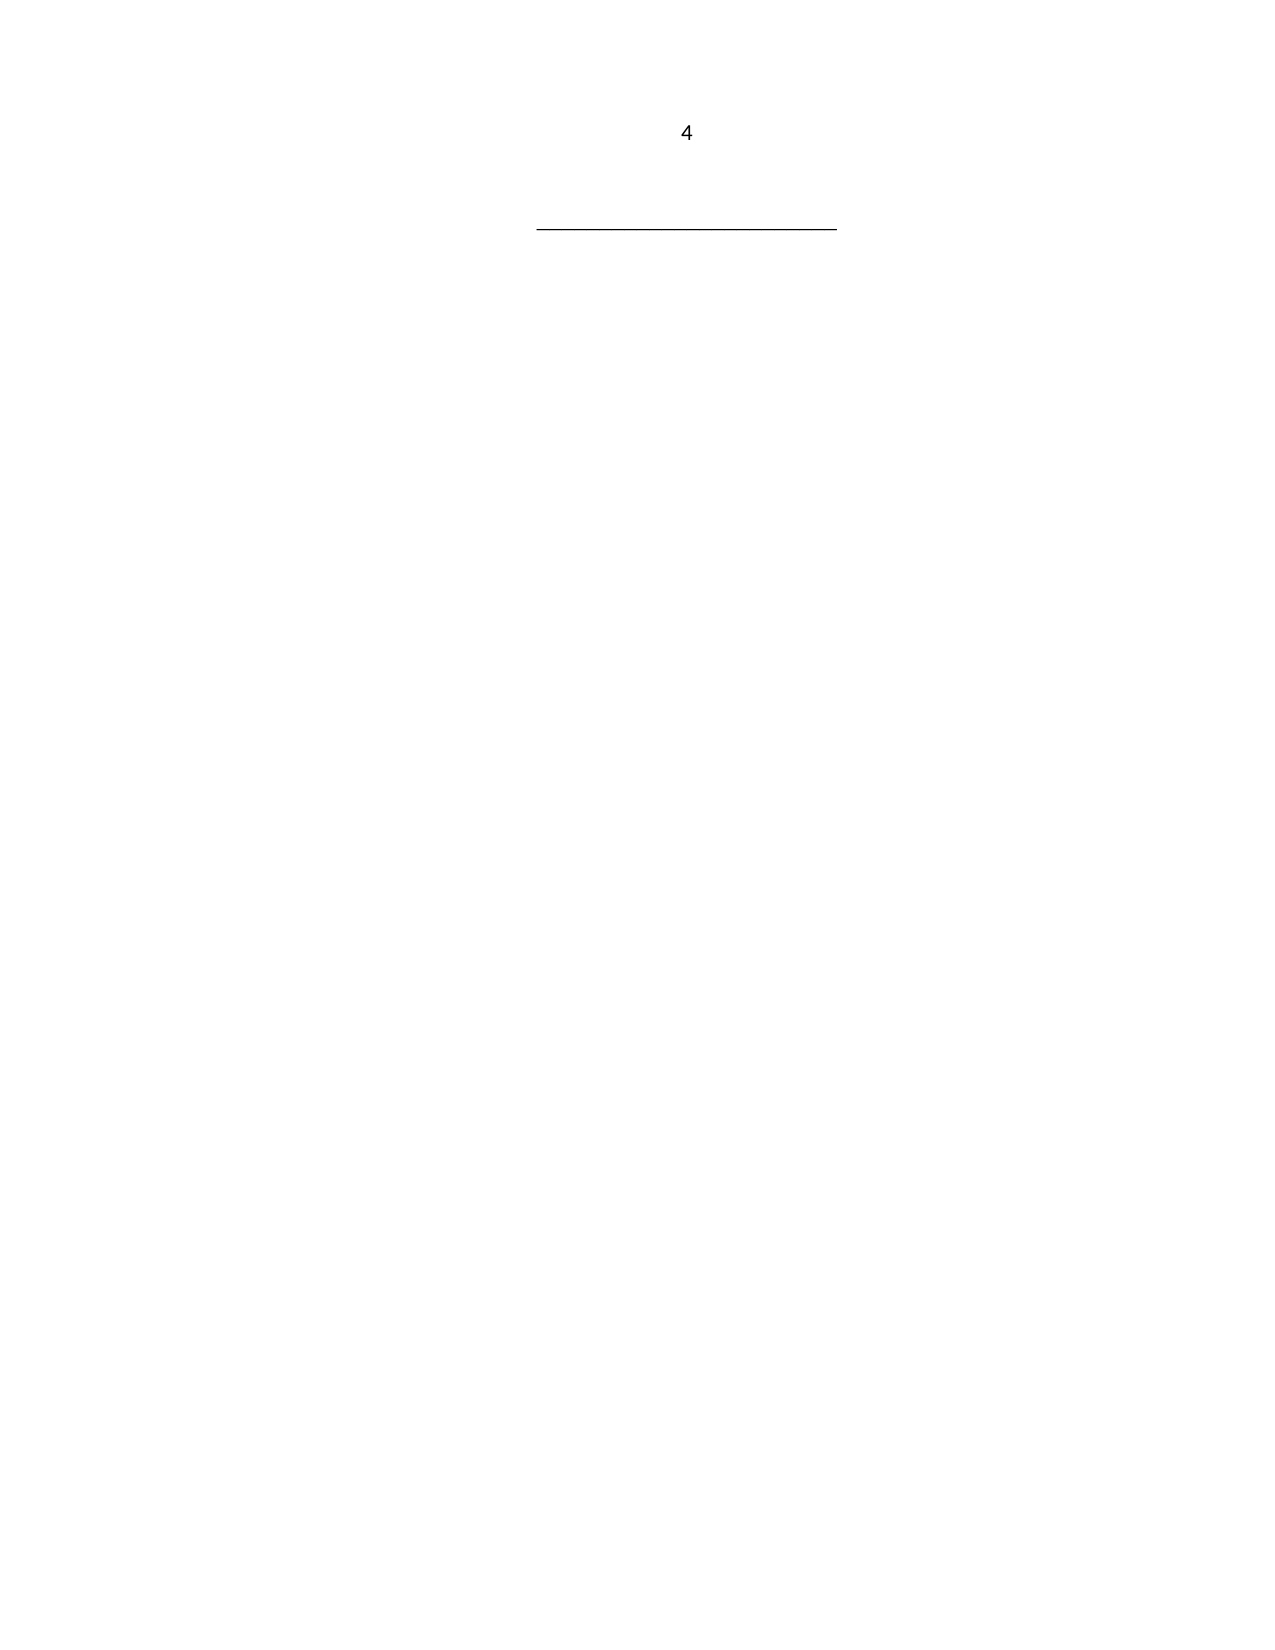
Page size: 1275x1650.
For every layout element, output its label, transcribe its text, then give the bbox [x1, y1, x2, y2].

text ________________________ [177, 204, 1196, 232]
